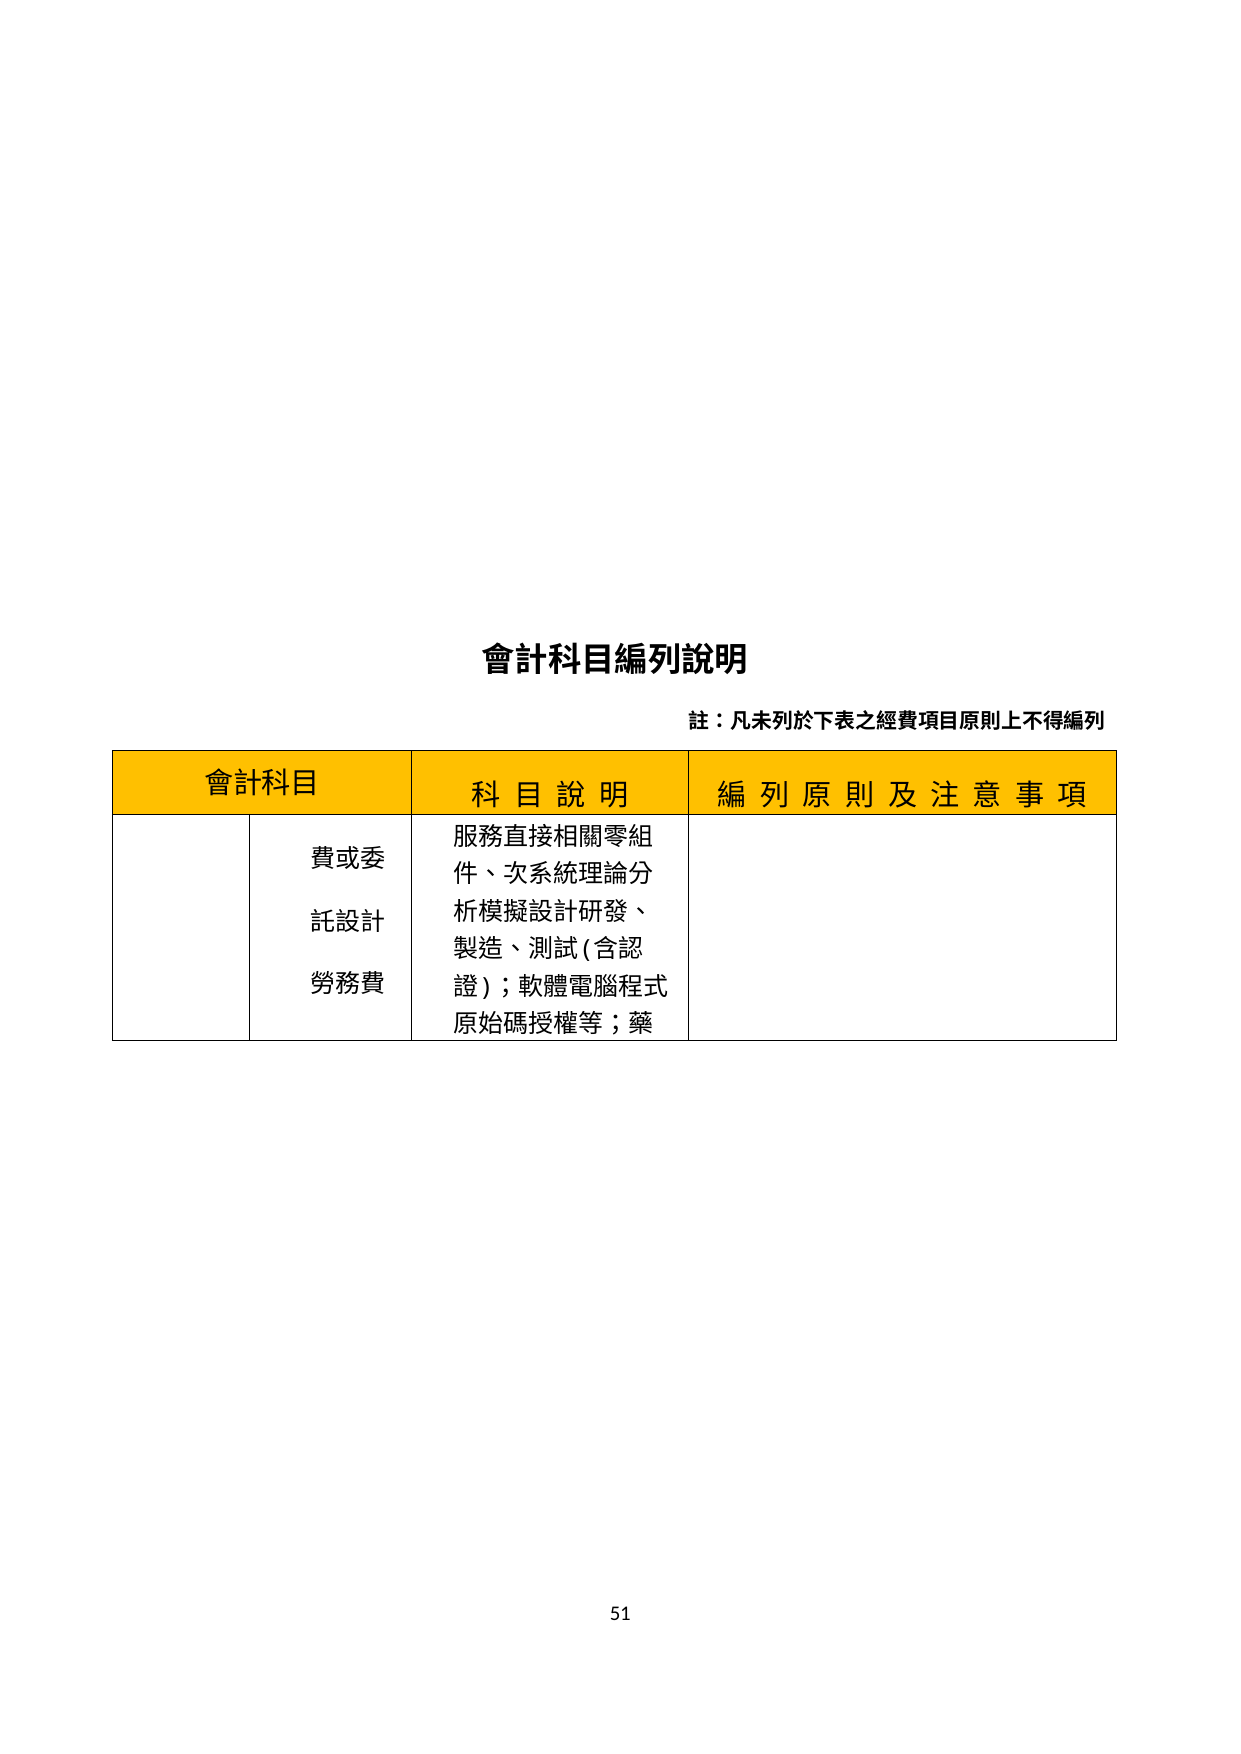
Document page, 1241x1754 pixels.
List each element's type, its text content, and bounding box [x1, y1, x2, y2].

table_header 會計科目編列說明 註：凡未列於下表之經費項目原則上不得編列 [113, 625, 1117, 750]
table_cell [689, 815, 1116, 1040]
table_cell 委託研究費或委託設計勞務費 [250, 815, 411, 1040]
table_cell 委託外界機構（單位）專案研究或研發所需之費用。 與技術研發或研發服務直接相關零組件、次系統理論分析模擬設計研發、製造、測試(含認證)；軟體電腦程式原始碼授權等；藥理、毒性、動物及臨床試驗等。 [412, 815, 688, 1040]
table_cell 業務費 [113, 815, 249, 1040]
table_cell 會計科目 [113, 751, 411, 814]
table_cell 編 列 原 則 及 注 意 事 項 [689, 751, 1116, 814]
table_cell 科 目 說 明 [412, 751, 688, 814]
